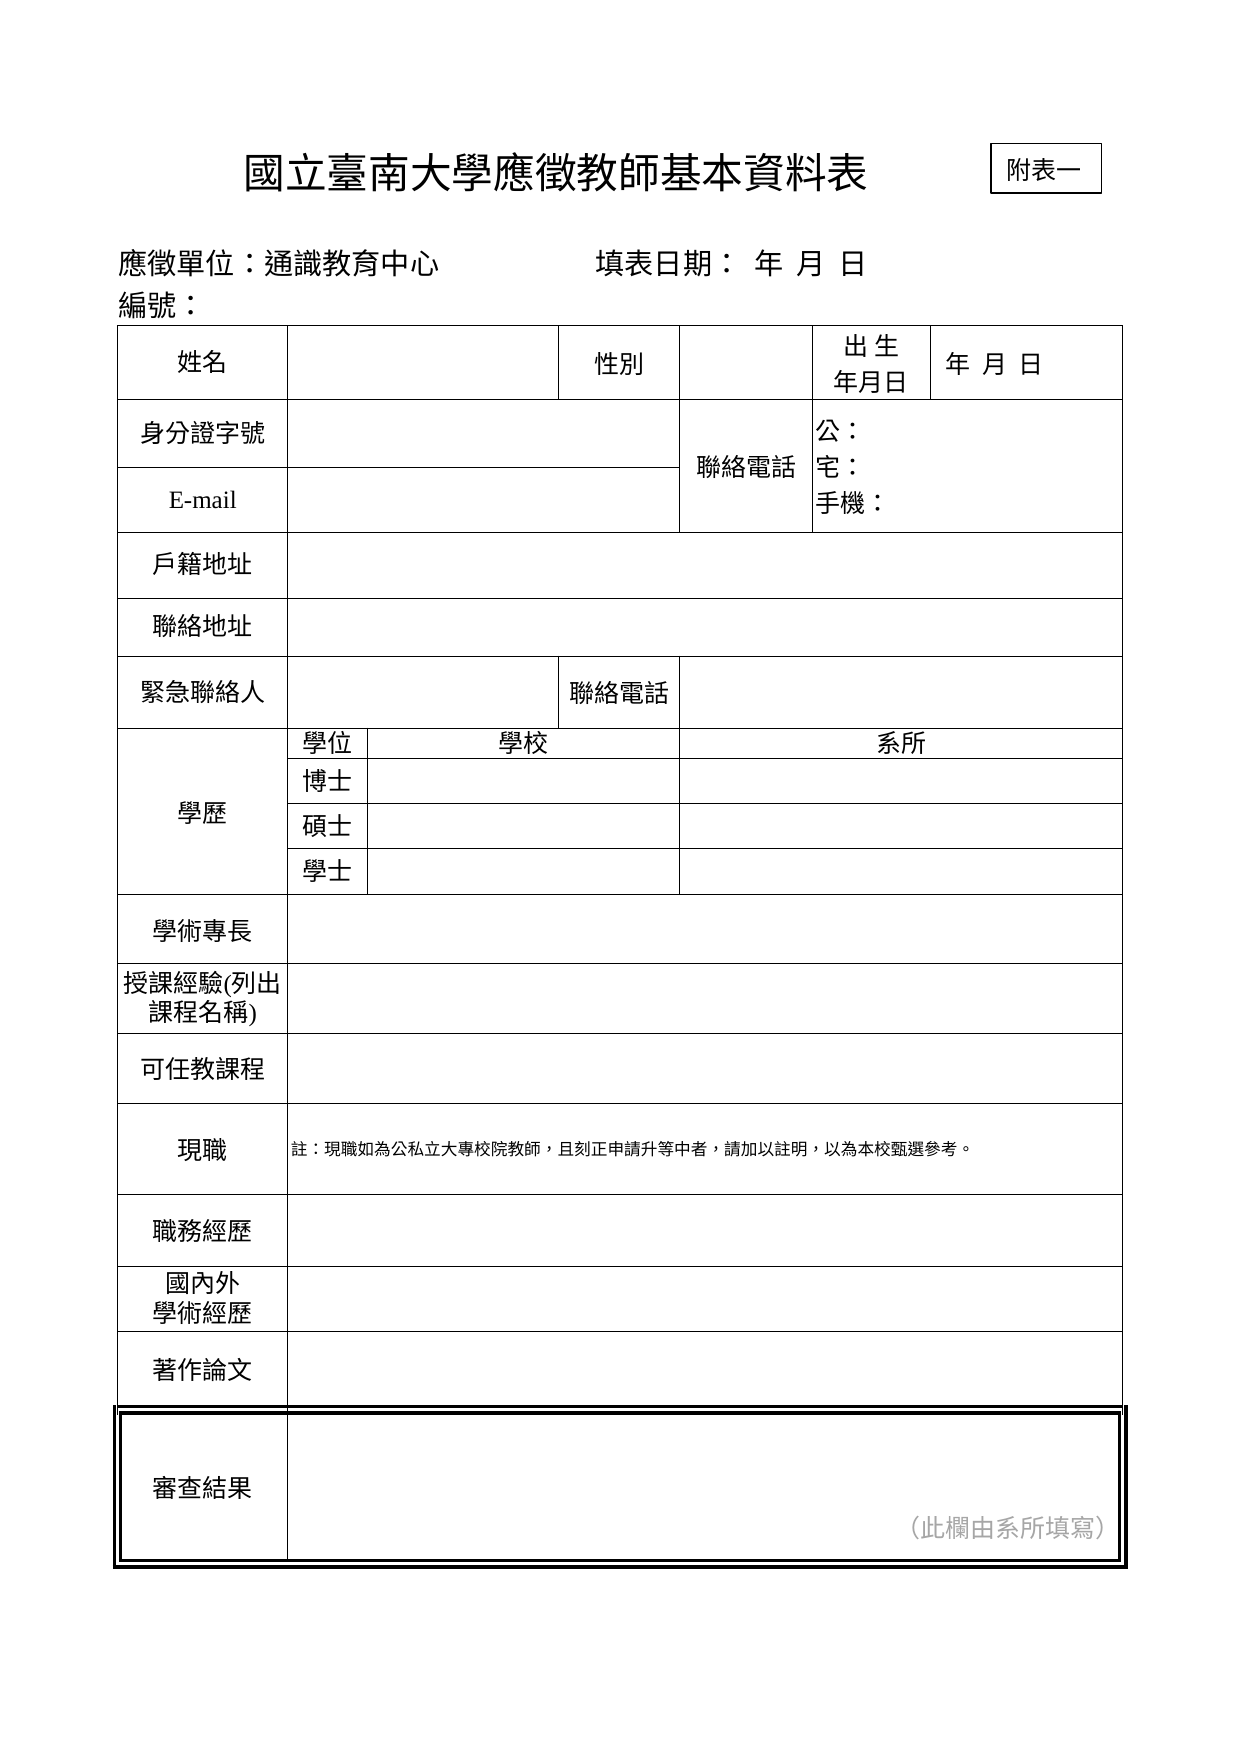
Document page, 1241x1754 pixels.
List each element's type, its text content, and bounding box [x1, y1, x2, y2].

text 國立臺南大學應徵教師基本資料表 [118, 140, 1122, 201]
table_cell 現職 [118, 1104, 287, 1193]
table_cell 學歷 [118, 729, 287, 894]
table_cell 公： 宅： 手機： [813, 400, 1122, 532]
table_cell [288, 1332, 1122, 1405]
table_cell 職務經歷 [118, 1195, 287, 1266]
table_cell 學術專長 [118, 895, 287, 963]
table_header [680, 326, 812, 399]
table_cell [368, 849, 679, 894]
table_cell [680, 657, 1122, 728]
table_cell [680, 759, 1122, 803]
table_cell 授課經驗(列出課程名稱) [118, 964, 287, 1032]
table_cell 聯絡地址 [118, 599, 287, 656]
table_cell [288, 1267, 1122, 1331]
table_cell E-mail [118, 468, 287, 532]
table_cell [288, 400, 679, 467]
table_cell 碩士 [288, 804, 367, 848]
table_cell 戶籍地址 [118, 533, 287, 597]
table_cell [288, 657, 558, 728]
table_cell [368, 804, 679, 848]
table_cell 學位 [288, 729, 367, 758]
table_cell 系所 [680, 729, 1122, 758]
table_header 年 月 日 [931, 326, 1122, 399]
table_cell 緊急聯絡人 [118, 657, 287, 728]
table_cell 身分證字號 [118, 400, 287, 467]
text 應徵單位：通識教育中心 填表日期： 年 月 日 [118, 240, 1137, 283]
table_cell 學校 [368, 729, 679, 758]
table_cell [680, 849, 1122, 894]
table_cell 聯絡電話 [559, 657, 679, 728]
table_cell [288, 533, 1122, 597]
table_cell 聯絡電話 [680, 400, 812, 532]
table_cell [288, 468, 679, 532]
table_cell 學士 [288, 849, 367, 894]
table_cell 國內外 學術經歷 [118, 1267, 287, 1331]
table_cell [288, 964, 1122, 1032]
table_header 姓名 [118, 326, 287, 399]
table_cell 可任教課程 [118, 1034, 287, 1102]
table_cell [288, 599, 1122, 656]
table_cell 審查結果 [117, 1408, 287, 1559]
table_cell 著作論文 [118, 1332, 287, 1405]
table_cell 註：現職如為公私立大專校院教師，且刻正申請升等中者，請加以註明，以為本校甄選參考。 [288, 1104, 1122, 1193]
table_cell [680, 804, 1122, 848]
table_header 出 生 年月日 [813, 326, 930, 399]
table_header 性別 [559, 326, 679, 399]
table_cell [288, 1195, 1122, 1266]
text 編號： [118, 283, 1137, 325]
table_header [288, 326, 558, 399]
table_cell [288, 895, 1122, 963]
table_cell （此欄由系所填寫） [288, 1408, 1123, 1559]
text 附表一 [1006, 151, 1087, 186]
table_cell [288, 1034, 1122, 1102]
table_cell [368, 759, 679, 803]
table_cell 博士 [288, 759, 367, 803]
